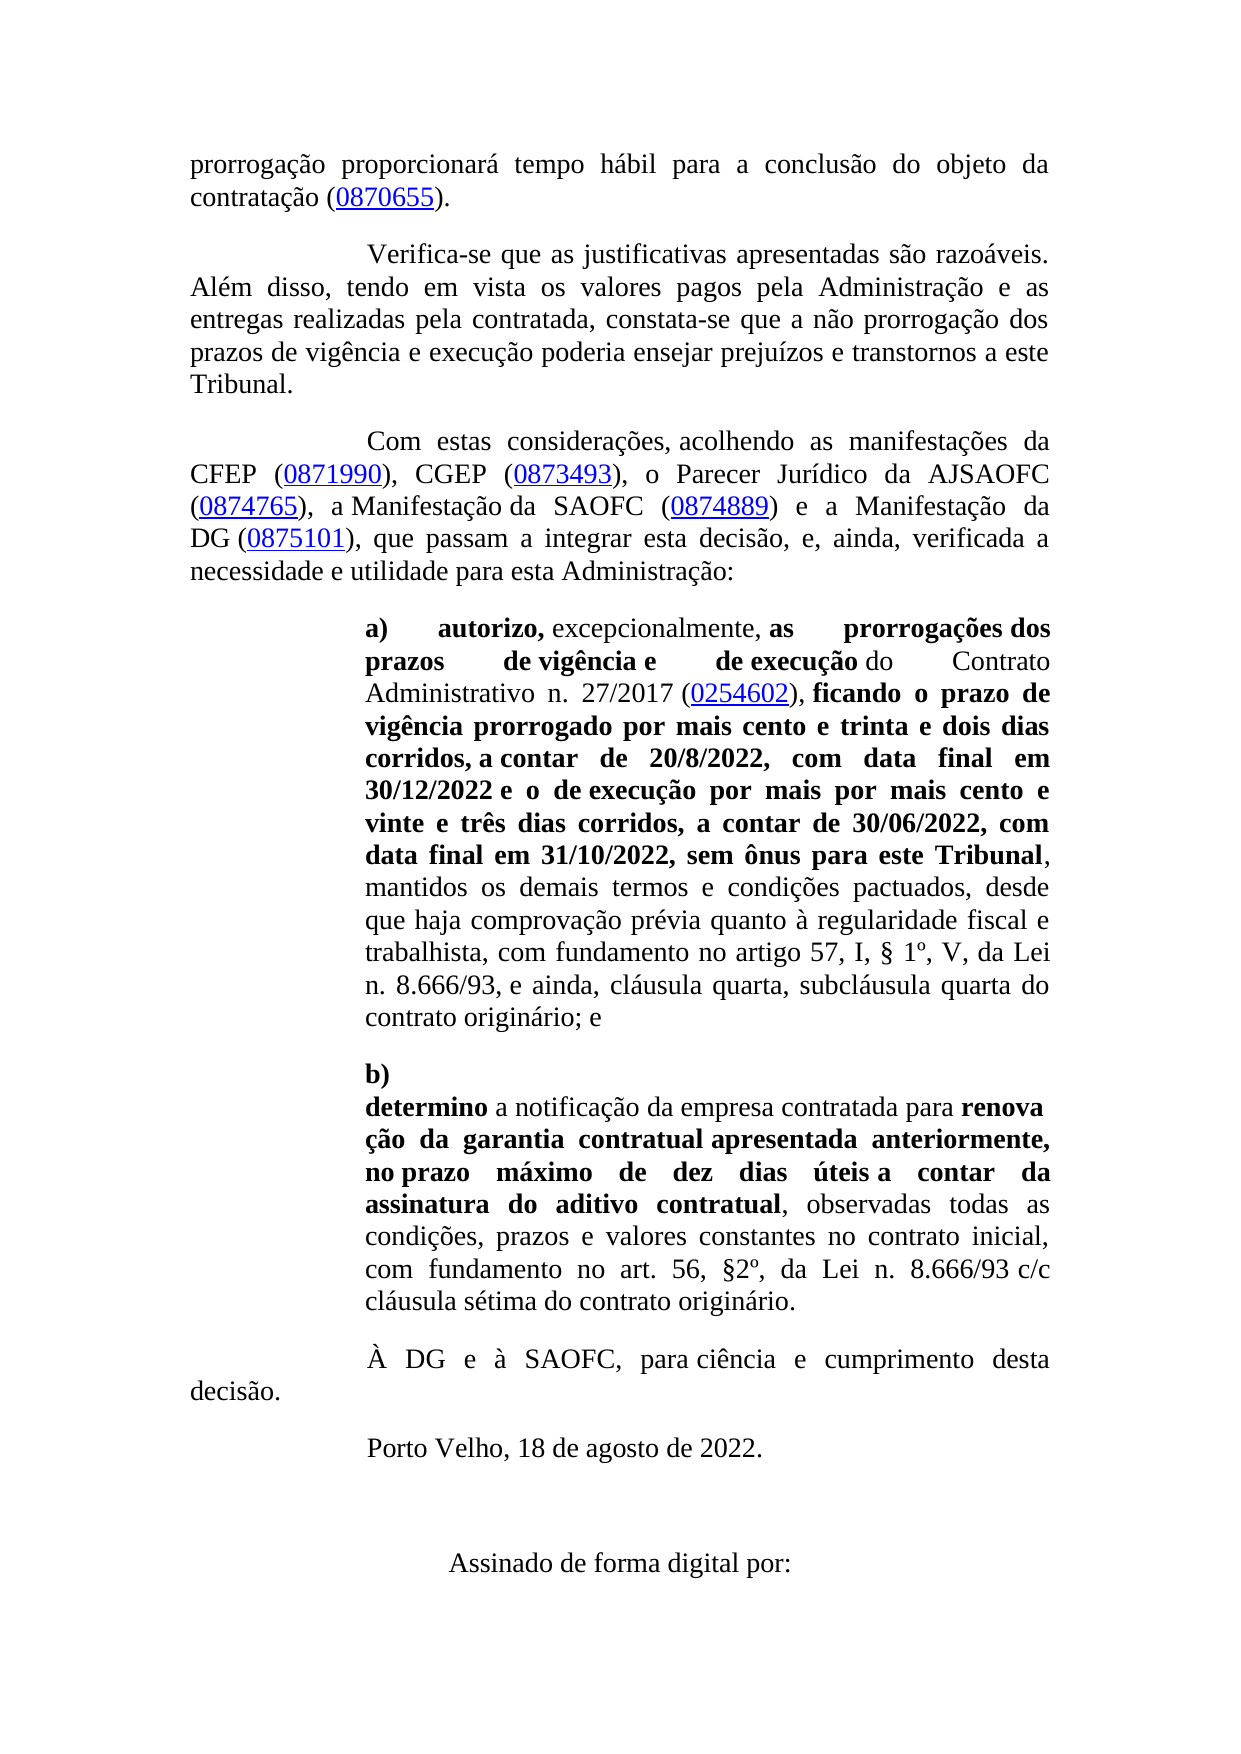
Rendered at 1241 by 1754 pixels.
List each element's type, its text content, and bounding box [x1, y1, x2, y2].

text Porto Velho, 18 de agosto de 2022. [190, 1431, 1051, 1464]
text prorrogação proporcionará tempo hábil para a conclusão do objeto da contratação (0870655). [190, 148, 1051, 212]
text a) autorizo, excepcionalmente, as prorrogações dos prazos de vigência e de execução do Contrato Administrativo n. 27/2017 (0254602), ficando o prazo de vigência prorrogado por mais cento e trinta e dois dias corridos, a contar de 20/8/2022, com data final em 30/12/2022 e o de execução por mais por mais cento e vinte e três dias corridos, a contar de 30/06/2022, com data final em 31/10/2022, sem ônus para este Tribunal, mantidos os demais termos e condições pactuados, desde que haja comprovação prévia quanto à regularidade fiscal e trabalhista, com fundamento no artigo 57, I, § 1º, V, da Lei n. 8.666/93, e ainda, cláusula quarta, subcláusula quarta do contrato originário; e [365, 611, 1051, 1032]
text À DG e à SAOFC, para ciência e cumprimento desta decisão. [190, 1342, 1051, 1406]
text Com estas considerações, acolhendo as manifestações da CFEP (0871990), CGEP (0873493), o Parecer Jurídico da AJSAOFC (0874765), a Manifestação da SAOFC (0874889) e a Manifestação da DG (0875101), que passam a integrar esta decisão, e, ainda, verificada a necessidade e utilidade para esta Administração: [190, 424, 1051, 586]
text Assinado de forma digital por: [190, 1546, 1051, 1579]
text b) determino a notificação da empresa contratada para renovação da garantia contratual apresentada anteriormente, no prazo máximo de dez dias úteis a contar da assinatura do aditivo contratual, observadas todas as condições, prazos e valores constantes no contrato inicial, com fundamento no art. 56, §2º, da Lei n. 8.666/93 c/c cláusula sétima do contrato originário. [365, 1057, 1051, 1317]
text Verifica-se que as justificativas apresentadas são razoáveis. Além disso, tendo em vista os valores pagos pela Administração e as entregas realizadas pela contratada, constata-se que a não prorrogação dos prazos de vigência e execução poderia ensejar prejuízos e transtornos a este Tribunal. [190, 237, 1051, 399]
